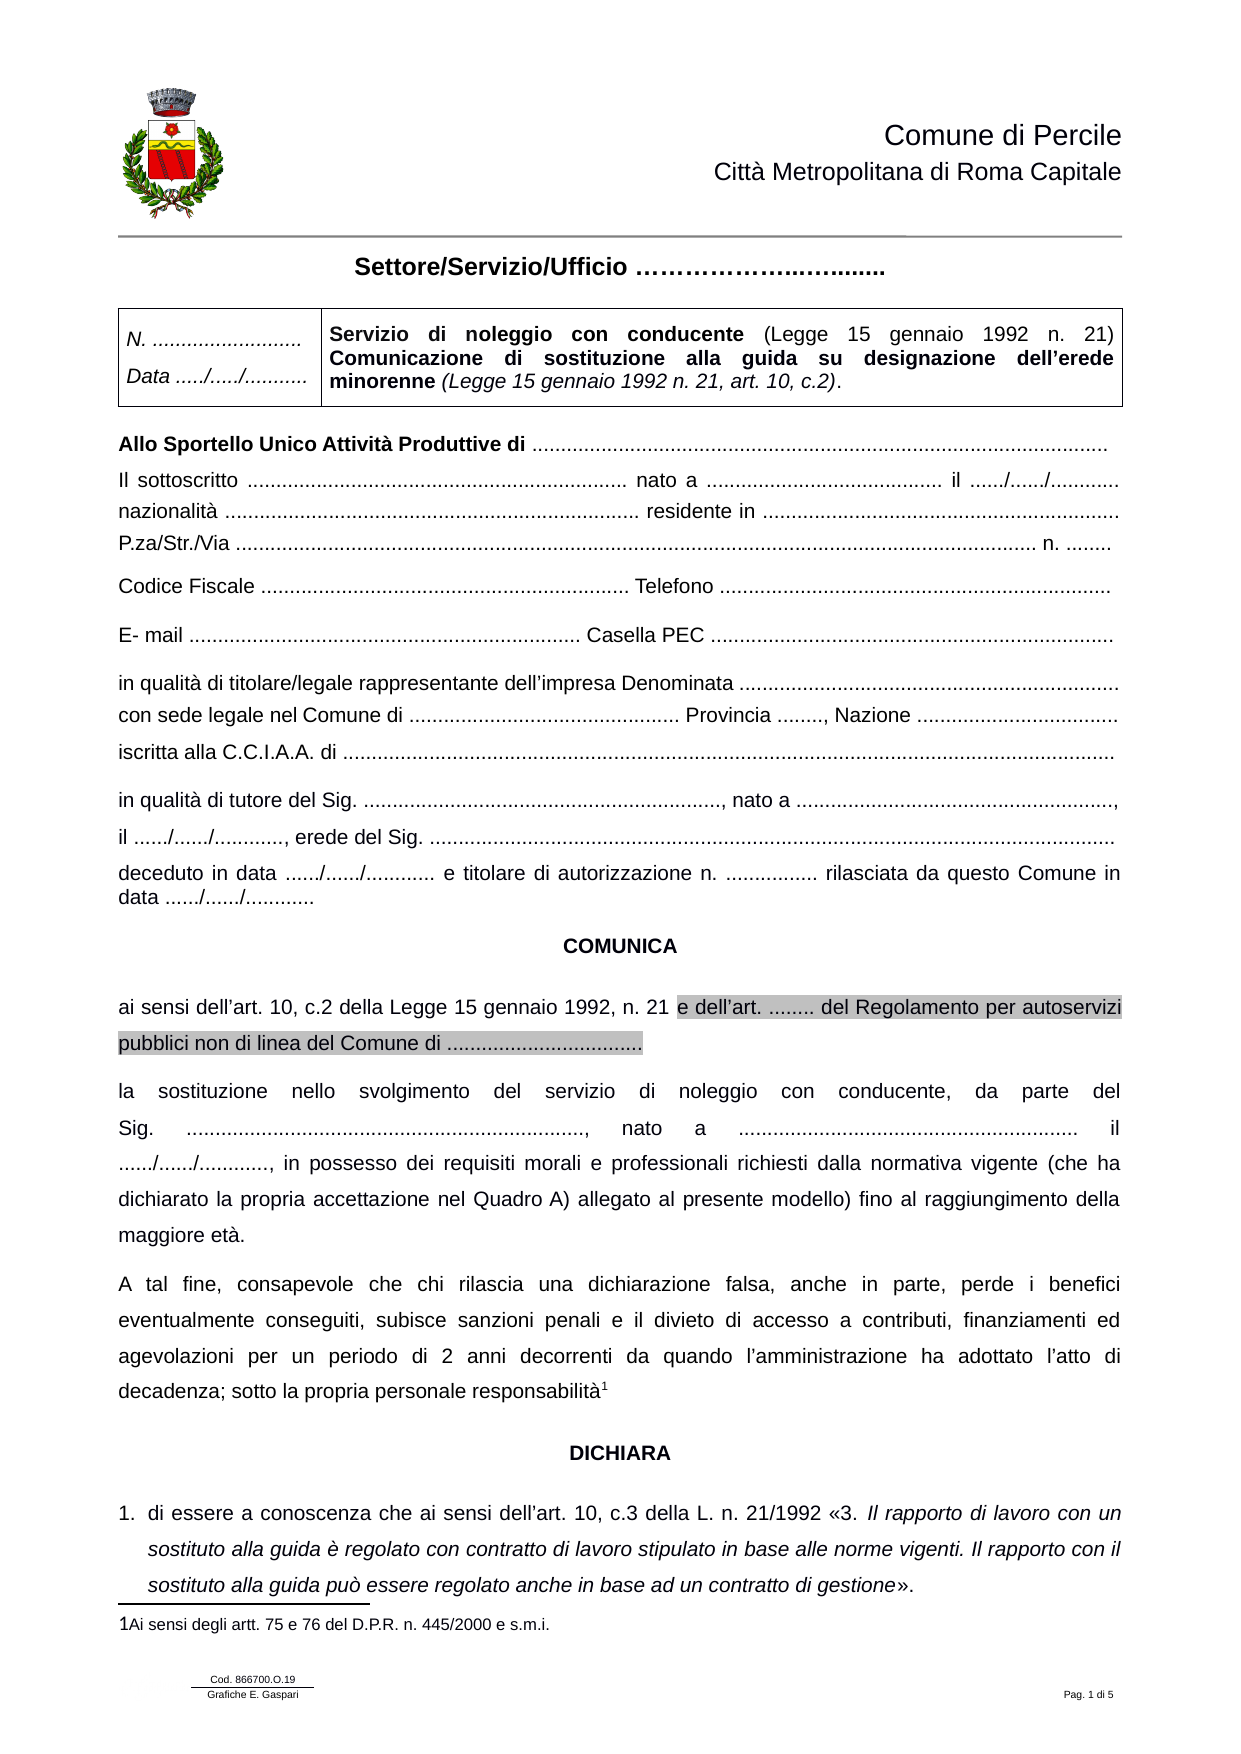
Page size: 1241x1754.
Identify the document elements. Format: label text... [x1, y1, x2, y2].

text Allo Sportello Unico Attività Produttive di .................................................................................................... [118, 432, 1122, 456]
text Il sottoscritto .................................................................. nato a ......................................... il ....../....../............ nazionalità ........................................................................ residente in .............................................................. P.za/Str./Via ........................................................................................................................................... n. ........ [118, 468, 1122, 554]
text Ai sensi degli artt. 75 e 76 del D.P.R. n. 445/2000 e s.m.i. [118, 1610, 1122, 1636]
text il ....../....../............, erede del Sig. ....................................................................................................................... [118, 825, 1122, 849]
text Settore/Servizio/Ufficio ………………...…........ [118, 252, 1122, 281]
text Città Metropolitana di Roma Capitale [224, 157, 1122, 185]
text A tal fine, consapevole che chi rilascia una dichiarazione falsa, anche in parte, perde i benefici eventualmente conseguiti, subisce sanzioni penali e il divieto di accesso a contributi, finanziamenti ed agevolazioni per un periodo di 2 anni decorrenti da quando l’amministrazione ha adottato l’atto di decadenza; sotto la propria personale responsabilità [118, 1272, 1122, 1403]
subtitle DICHIARA [118, 1440, 1122, 1464]
text E- mail .................................................................... Casella PEC ...................................................................... [118, 623, 1122, 647]
picture [122, 87, 224, 219]
text in qualità di titolare/legale rappresentante dell’impresa Denominata .................................................................. [118, 671, 1122, 695]
table_header N. .......................... Data ...../...../........... [119, 309, 321, 406]
text iscritta alla C.C.I.A.A. di ...................................................................................................................................... [118, 740, 1122, 764]
text Codice Fiscale ................................................................ Telefono .................................................................... [118, 574, 1122, 598]
text ai sensi dell’art. 10, c.2 della Legge 15 gennaio 1992, n. 21 e dell’art. ........ del Regolamento per autoservizi pubblici non di linea del Comune di .................................. [118, 995, 1122, 1055]
text COMUNICA [118, 934, 1122, 958]
list di essere a conoscenza che ai sensi dell’art. 10, c.3 della L. n. 21/1992 «3. Il rapporto di lavoro con un sostituto alla guida è regolato con contratto di lavoro stipulato in base alle norme vigenti. Il rapporto con il sostituto alla guida può essere regolato anche in base ad un contratto di gestione». [118, 1501, 1122, 1597]
text deceduto in data ....../....../............ e titolare di autorizzazione n. ................ rilasciata da questo Comune in data ....../....../............ [118, 861, 1122, 909]
text con sede legale nel Comune di ............................................... Provincia ........, Nazione ................................... [118, 703, 1122, 727]
table_header Servizio di noleggio con conducente (Legge 15 gennaio 1992 n. 21) Comunicazione di sostituzione alla guida su designazione dell’erede minorenne (Legge 15 gennaio 1992 n. 21, art. 10, c.2). [322, 309, 1122, 406]
text Comune di Percile [224, 118, 1122, 152]
text in qualità di tutore del Sig. .............................................................., nato a ......................................................., [118, 788, 1122, 812]
text la sostituzione nello svolgimento del servizio di noleggio con conducente, da parte del Sig. ....................................................................., nato a ........................................................... il ....../....../............, in possesso dei requisiti morali e professionali richiesti dalla normativa vigente (che ha dichiarato la propria accettazione nel Quadro A) allegato al presente modello) fino al raggiungimento della maggiore età. [118, 1079, 1122, 1247]
